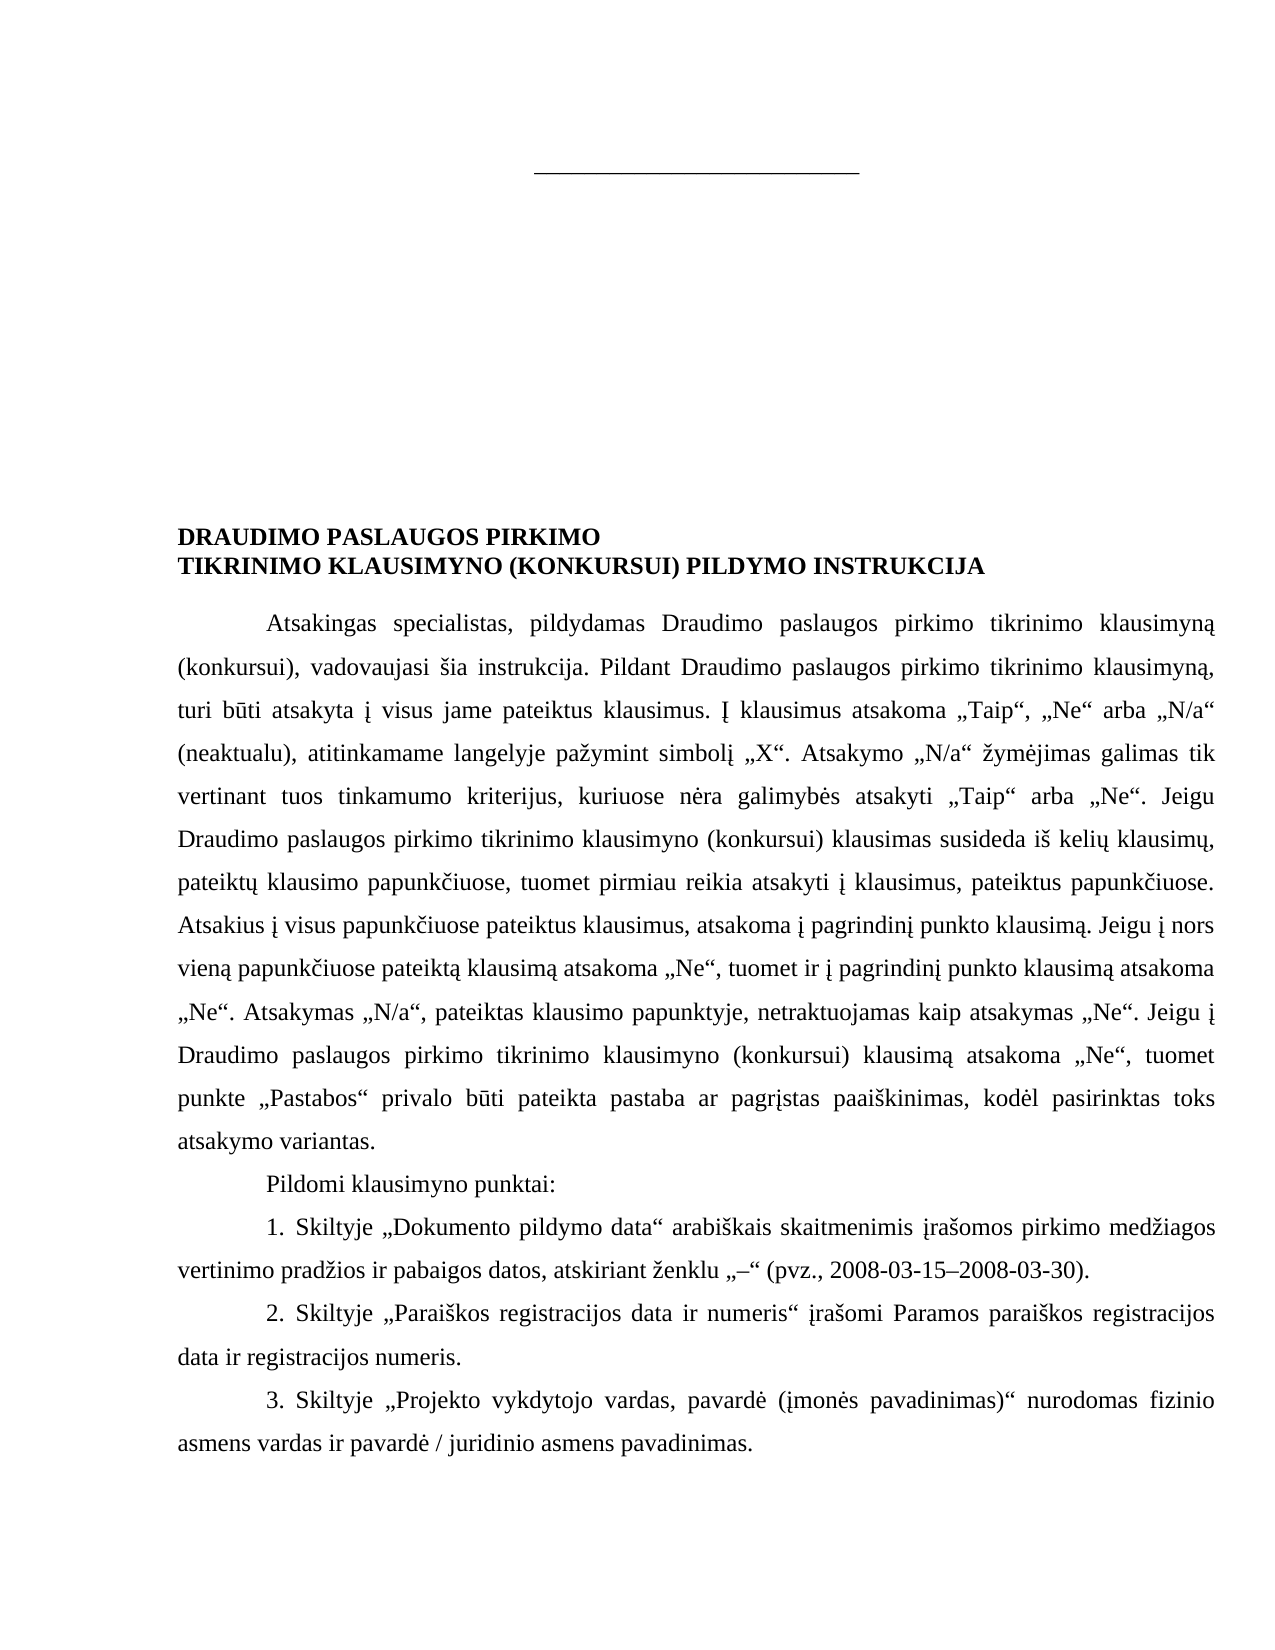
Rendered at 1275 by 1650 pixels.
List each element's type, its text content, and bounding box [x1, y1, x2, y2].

text DRAUDIMO PASLAUGOS PIRKIMO [177, 522, 1216, 551]
text 2. Skiltyje „Paraiškos registracijos data ir numeris“ įrašomi Paramos paraiškos registracijos data ir registracijos numeris. [177, 1298, 1216, 1370]
text TIKRINIMO KLAUSIMYNO (KONKURSUI) PILDYMO INSTRUKCIJA [177, 551, 1216, 580]
text Pildomi klausimyno punktai: [177, 1169, 1216, 1198]
text 3. Skiltyje „Projekto vykdytojo vardas, pavardė (įmonės pavadinimas)“ nurodomas fizinio asmens vardas ir pavardė / juridinio asmens pavadinimas. [177, 1385, 1216, 1457]
text Atsakingas specialistas, pildydamas Draudimo paslaugos pirkimo tikrinimo klausimyną (konkursui), vadovaujasi šia instrukcija. Pildant Draudimo paslaugos pirkimo tikrinimo klausimyną, turi būti atsakyta į visus jame pateiktus klausimus. Į klausimus atsakoma „Taip“, „Ne“ arba „N/a“ (neaktualu), atitinkamame langelyje pažymint simbolį „X“. Atsakymo „N/a“ žymėjimas galimas tik vertinant tuos tinkamumo kriterijus, kuriuose nėra galimybės atsakyti „Taip“ arba „Ne“. Jeigu Draudimo paslaugos pirkimo tikrinimo klausimyno (konkursui) klausimas susideda iš kelių klausimų, pateiktų klausimo papunkčiuose, tuomet pirmiau reikia atsakyti į klausimus, pateiktus papunkčiuose. Atsakius į visus papunkčiuose pateiktus klausimus, atsakoma į pagrindinį punkto klausimą. Jeigu į nors vieną papunkčiuose pateiktą klausimą atsakoma „Ne“, tuomet ir į pagrindinį punkto klausimą atsakoma „Ne“. Atsakymas „N/a“, pateiktas klausimo papunktyje, netraktuojamas kaip atsakymas „Ne“. Jeigu į Draudimo paslaugos pirkimo tikrinimo klausimyno (konkursui) klausimą atsakoma „Ne“, tuomet punkte „Pastabos“ privalo būti pateikta pastaba ar pagrįstas paaiškinimas, kodėl pasirinktas toks atsakymo variantas. [177, 608, 1216, 1155]
text __________________________ [177, 148, 1216, 176]
text 1. Skiltyje „Dokumento pildymo data“ arabiškais skaitmenimis įrašomos pirkimo medžiagos vertinimo pradžios ir pabaigos datos, atskiriant ženklu „–“ (pvz., 2008-03-15–2008-03-30). [177, 1212, 1216, 1284]
